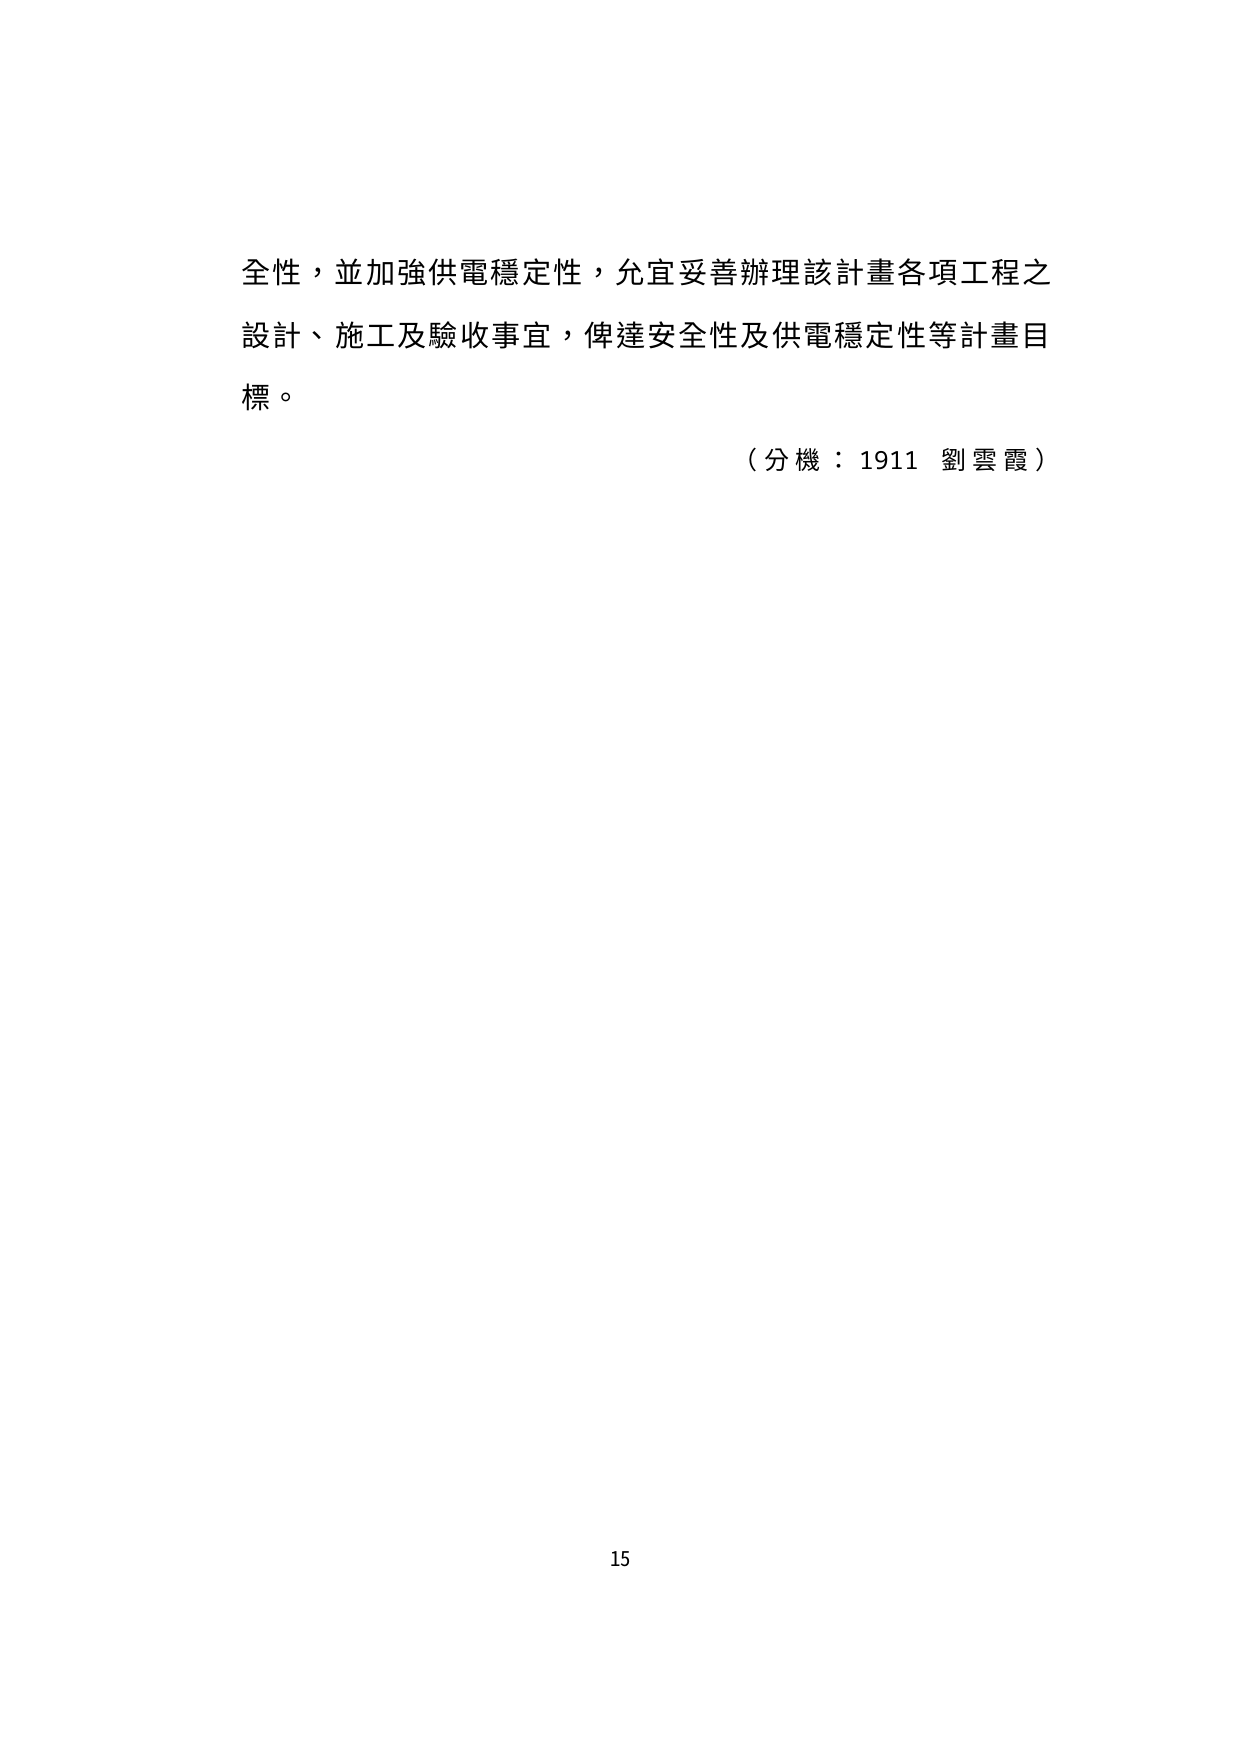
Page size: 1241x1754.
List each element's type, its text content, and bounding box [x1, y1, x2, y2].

text 全性，並加強供電穩定性，允宜妥善辦理該計畫各項工程之設計、施工及驗收事宜，俾達安全性及供電穩定性等計畫目標。 [236, 229, 1063, 417]
text （分機：1911 劉雲霞） [177, 417, 1063, 479]
